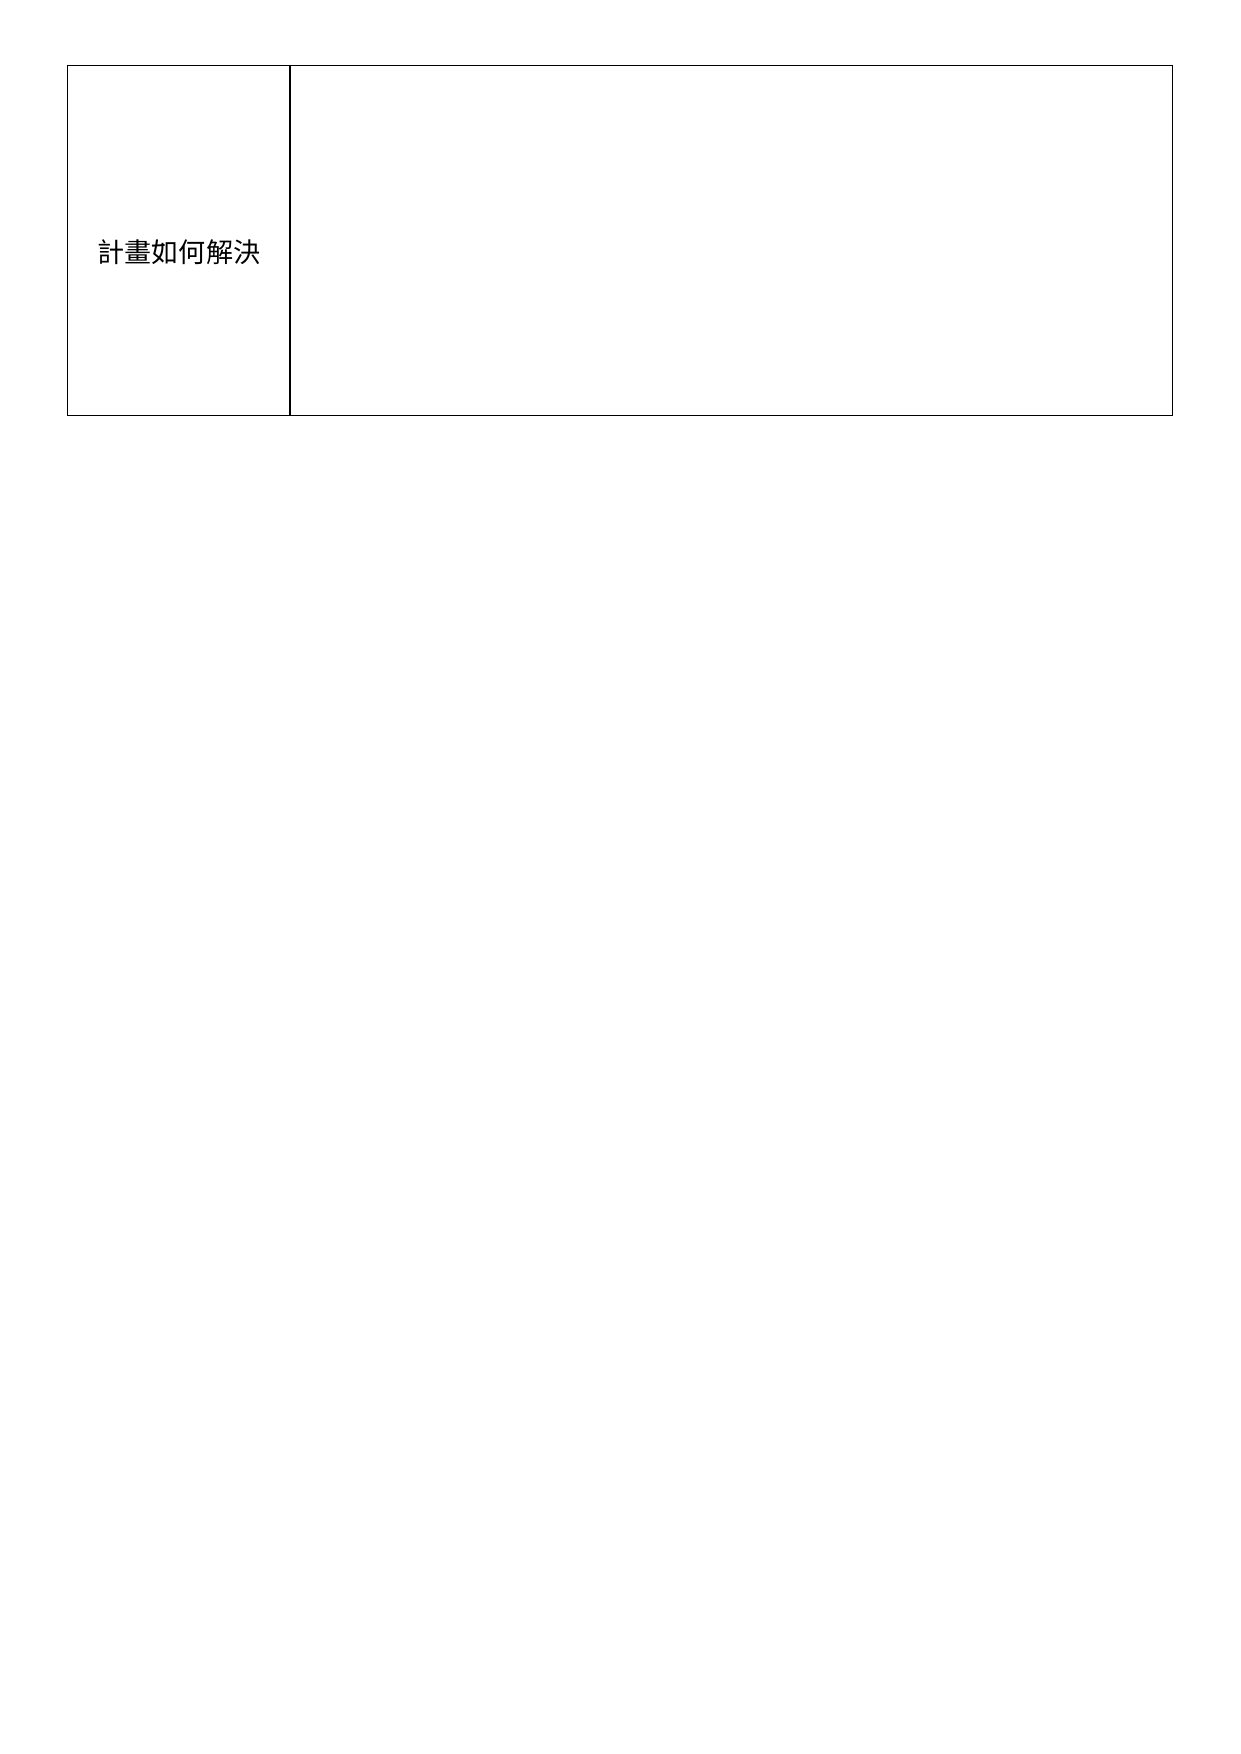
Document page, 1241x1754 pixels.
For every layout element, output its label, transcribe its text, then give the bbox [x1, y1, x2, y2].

table_cell 計畫如何解決 [68, 66, 289, 415]
table_cell [291, 66, 1172, 415]
